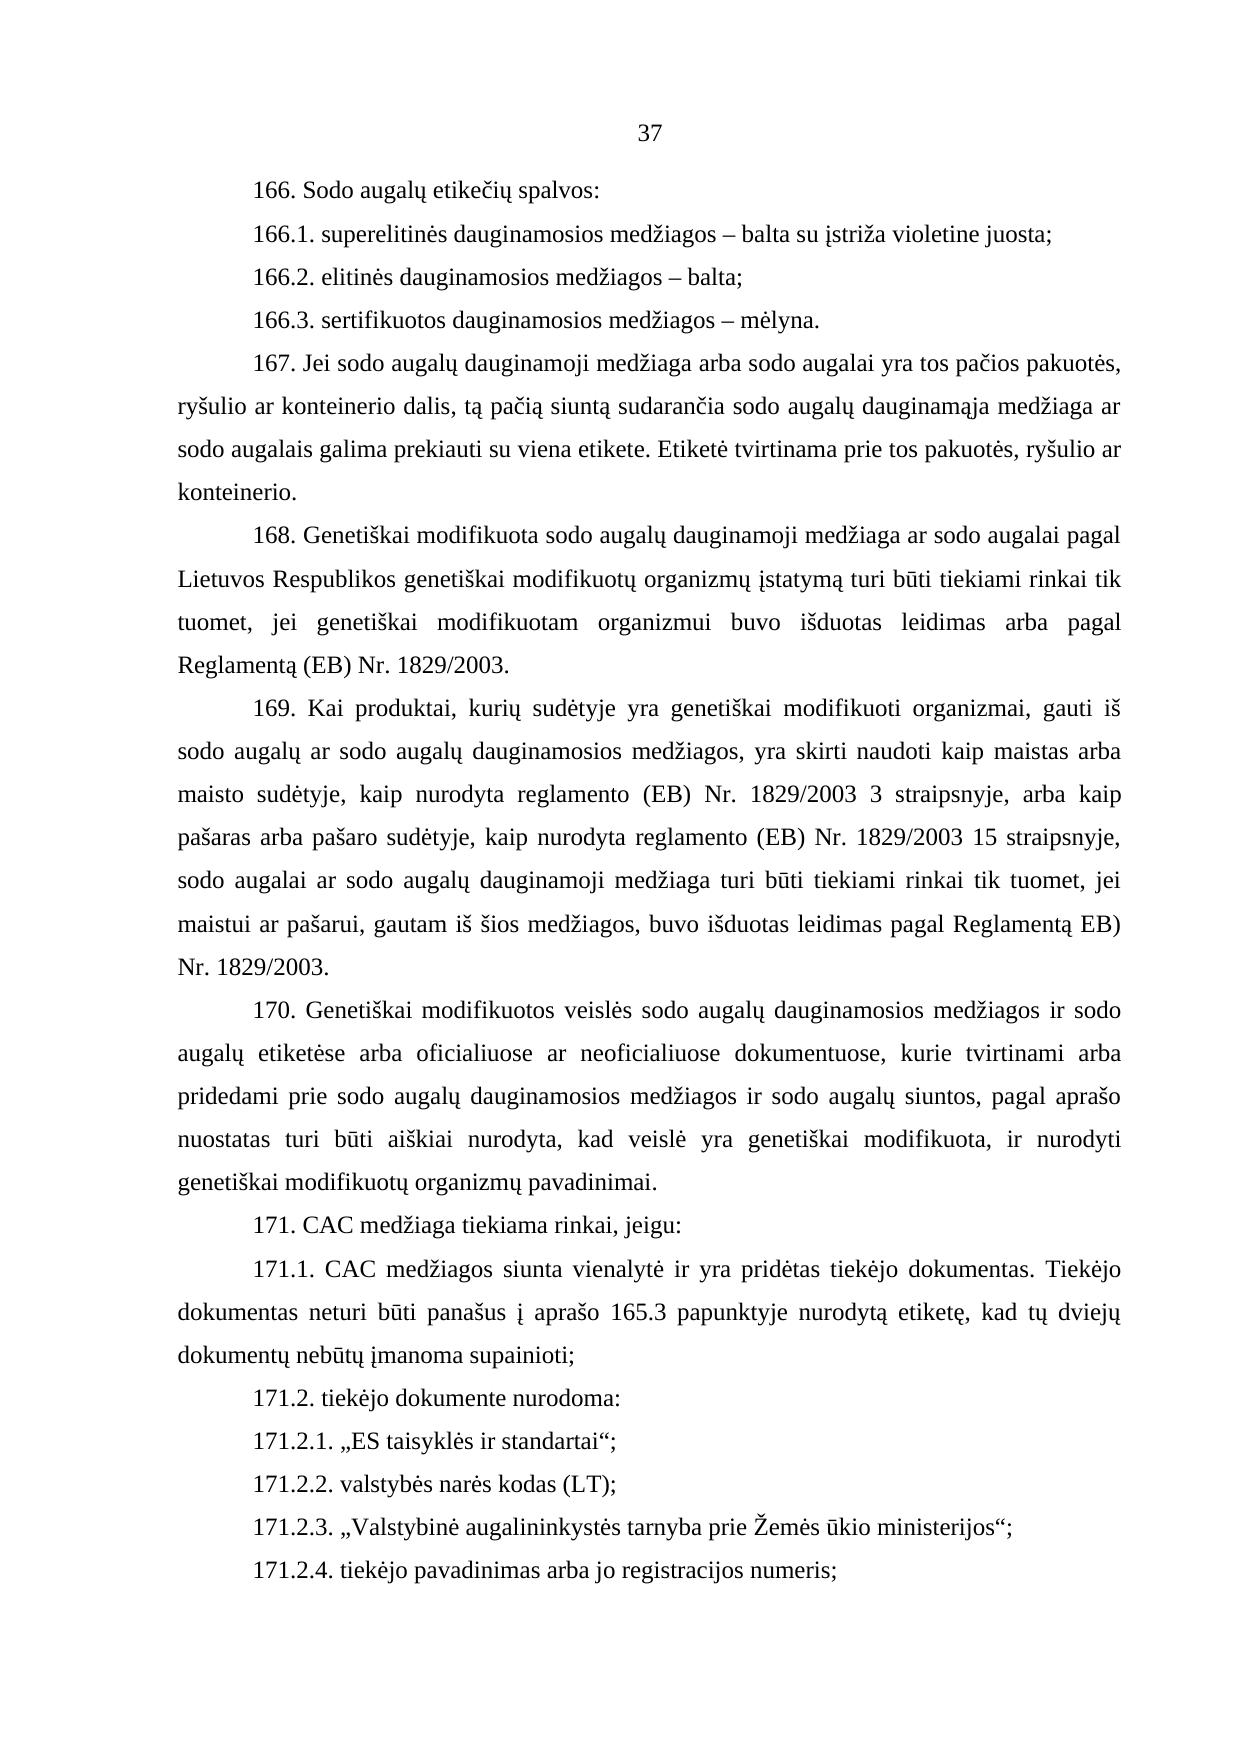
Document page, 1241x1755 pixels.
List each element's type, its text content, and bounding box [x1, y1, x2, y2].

text 169. Kai produktai, kurių sudėtyje yra genetiškai modifikuoti organizmai, gauti iš sodo augalų ar sodo augalų dauginamosios medžiagos, yra skirti naudoti kaip maistas arba maisto sudėtyje, kaip nurodyta reglamento (EB) Nr. 1829/2003 3 straipsnyje, arba kaip pašaras arba pašaro sudėtyje, kaip nurodyta reglamento (EB) Nr. 1829/2003 15 straipsnyje, sodo augalai ar sodo augalų dauginamoji medžiaga turi būti tiekiami rinkai tik tuomet, jei maistui ar pašarui, gautam iš šios medžiagos, buvo išduotas leidimas pagal Reglamentą EB) Nr. 1829/2003. [177, 693, 1122, 981]
text 170. Genetiškai modifikuotos veislės sodo augalų dauginamosios medžiagos ir sodo augalų etiketėse arba oficialiuose ar neoficialiuose dokumentuose, kurie tvirtinami arba pridedami prie sodo augalų dauginamosios medžiagos ir sodo augalų siuntos, pagal aprašo nuostatas turi būti aiškiai nurodyta, kad veislė yra genetiškai modifikuota, ir nurodyti genetiškai modifikuotų organizmų pavadinimai. [177, 995, 1122, 1196]
text 167. Jei sodo augalų dauginamoji medžiaga arba sodo augalai yra tos pačios pakuotės, ryšulio ar konteinerio dalis, tą pačią siuntą sudarančia sodo augalų dauginamąja medžiaga ar sodo augalais galima prekiauti su viena etikete. Etiketė tvirtinama prie tos pakuotės, ryšulio ar konteinerio. [177, 348, 1122, 506]
text 171.2.3. „Valstybinė augalininkystės tarnyba prie Žemės ūkio ministerijos“; [177, 1512, 1122, 1541]
text 171.2.2. valstybės narės kodas (LT); [177, 1469, 1122, 1498]
text 171.2.4. tiekėjo pavadinimas arba jo registracijos numeris; [177, 1556, 1122, 1584]
text 166.3. sertifikuotos dauginamosios medžiagos – mėlyna. [177, 305, 1122, 334]
text 171. CAC medžiaga tiekiama rinkai, jeigu: [177, 1211, 1122, 1239]
text 166.1. superelitinės dauginamosios medžiagos – balta su įstriža violetine juosta; [177, 219, 1122, 247]
text 166. Sodo augalų etikečių spalvos: [177, 176, 1122, 204]
text 171.2.1. „ES taisyklės ir standartai“; [177, 1426, 1122, 1455]
text 171.1. CAC medžiagos siunta vienalytė ir yra pridėtas tiekėjo dokumentas. Tiekėjo dokumentas neturi būti panašus į aprašo 165.3 papunktyje nurodytą etiketę, kad tų dviejų dokumentų nebūtų įmanoma supainioti; [177, 1254, 1122, 1369]
text 166.2. elitinės dauginamosios medžiagos – balta; [177, 262, 1122, 291]
text 168. Genetiškai modifikuota sodo augalų dauginamoji medžiaga ar sodo augalai pagal Lietuvos Respublikos genetiškai modifikuotų organizmų įstatymą turi būti tiekiami rinkai tik tuomet, jei genetiškai modifikuotam organizmui buvo išduotas leidimas arba pagal Reglamentą (EB) Nr. 1829/2003. [177, 521, 1122, 679]
text 171.2. tiekėjo dokumente nurodoma: [177, 1383, 1122, 1412]
